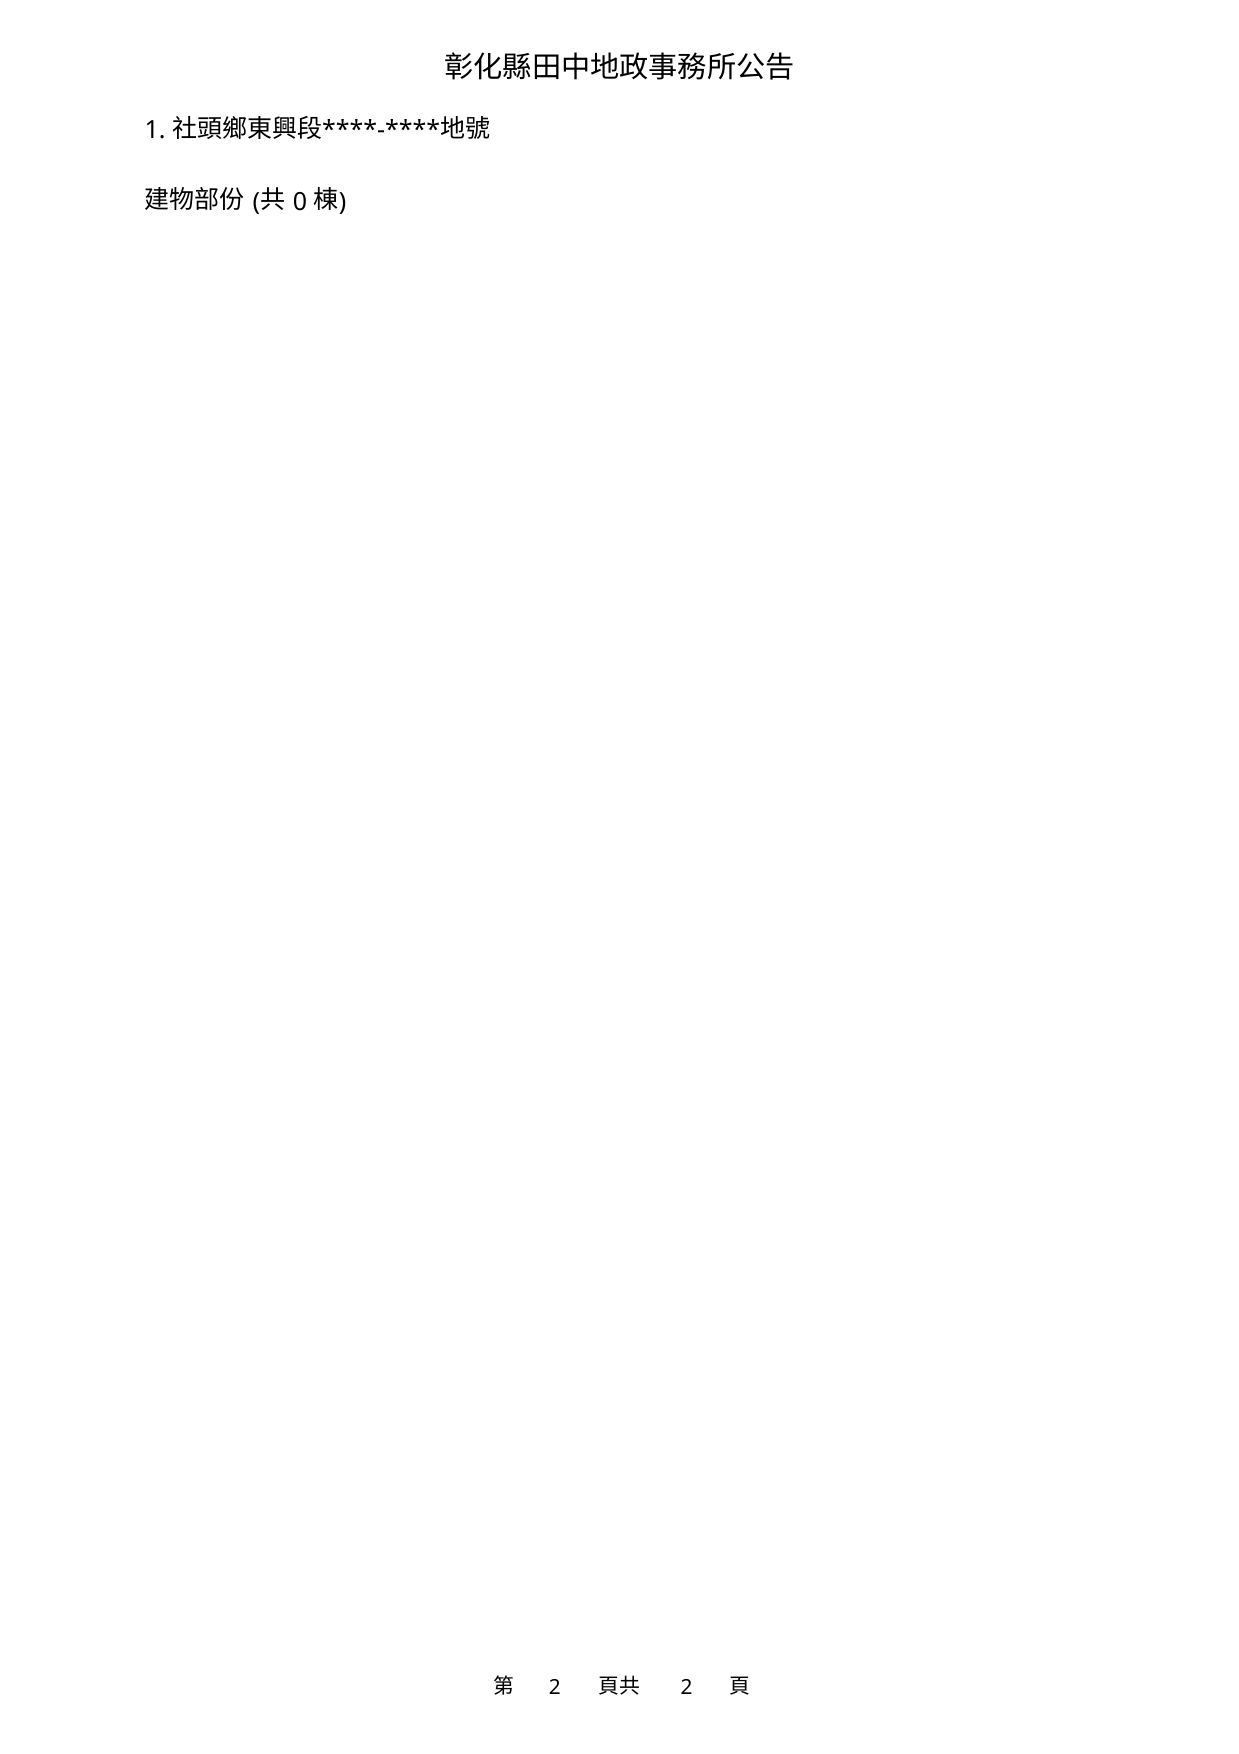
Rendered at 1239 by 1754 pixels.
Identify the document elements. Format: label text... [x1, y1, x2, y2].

table_cell [760, 1666, 1177, 1707]
table_header [585, 0, 653, 41]
table_header [760, 0, 1177, 41]
table_header [1177, 0, 1239, 41]
table_cell 頁共 [585, 1666, 653, 1707]
table_header [0, 0, 62, 41]
table_cell 頁 [720, 1666, 760, 1707]
table_cell [1177, 41, 1239, 94]
table_cell [0, 95, 62, 166]
table_cell 建物部份 (共 0 棟) [62, 166, 1177, 238]
table_cell 第 [483, 1666, 523, 1707]
table_header [524, 0, 585, 41]
table_header [483, 0, 523, 41]
table_cell 彰化縣田中地政事務所公告 [62, 41, 1177, 94]
table_cell [1177, 166, 1239, 238]
table_header [653, 0, 719, 41]
table_cell [0, 1666, 62, 1707]
table_cell [0, 166, 62, 238]
table_cell 2 [524, 1666, 585, 1707]
table_cell [62, 1666, 483, 1707]
table_cell [1177, 239, 1239, 1666]
table_cell [720, 239, 760, 1666]
table_cell [483, 239, 523, 1666]
table_cell [1177, 1666, 1239, 1707]
table_cell [0, 239, 62, 1666]
table_cell 2 [653, 1666, 719, 1707]
table_cell [0, 41, 62, 94]
table_cell [653, 239, 719, 1666]
table_header [62, 0, 483, 41]
table_header [720, 0, 760, 41]
table_cell [62, 239, 483, 1666]
table_cell [760, 239, 1177, 1666]
table_cell [1177, 95, 1239, 166]
table_cell [524, 239, 585, 1666]
table_cell 1. 社頭鄉東興段****-****地號 [62, 95, 1177, 166]
table_cell [585, 239, 653, 1666]
